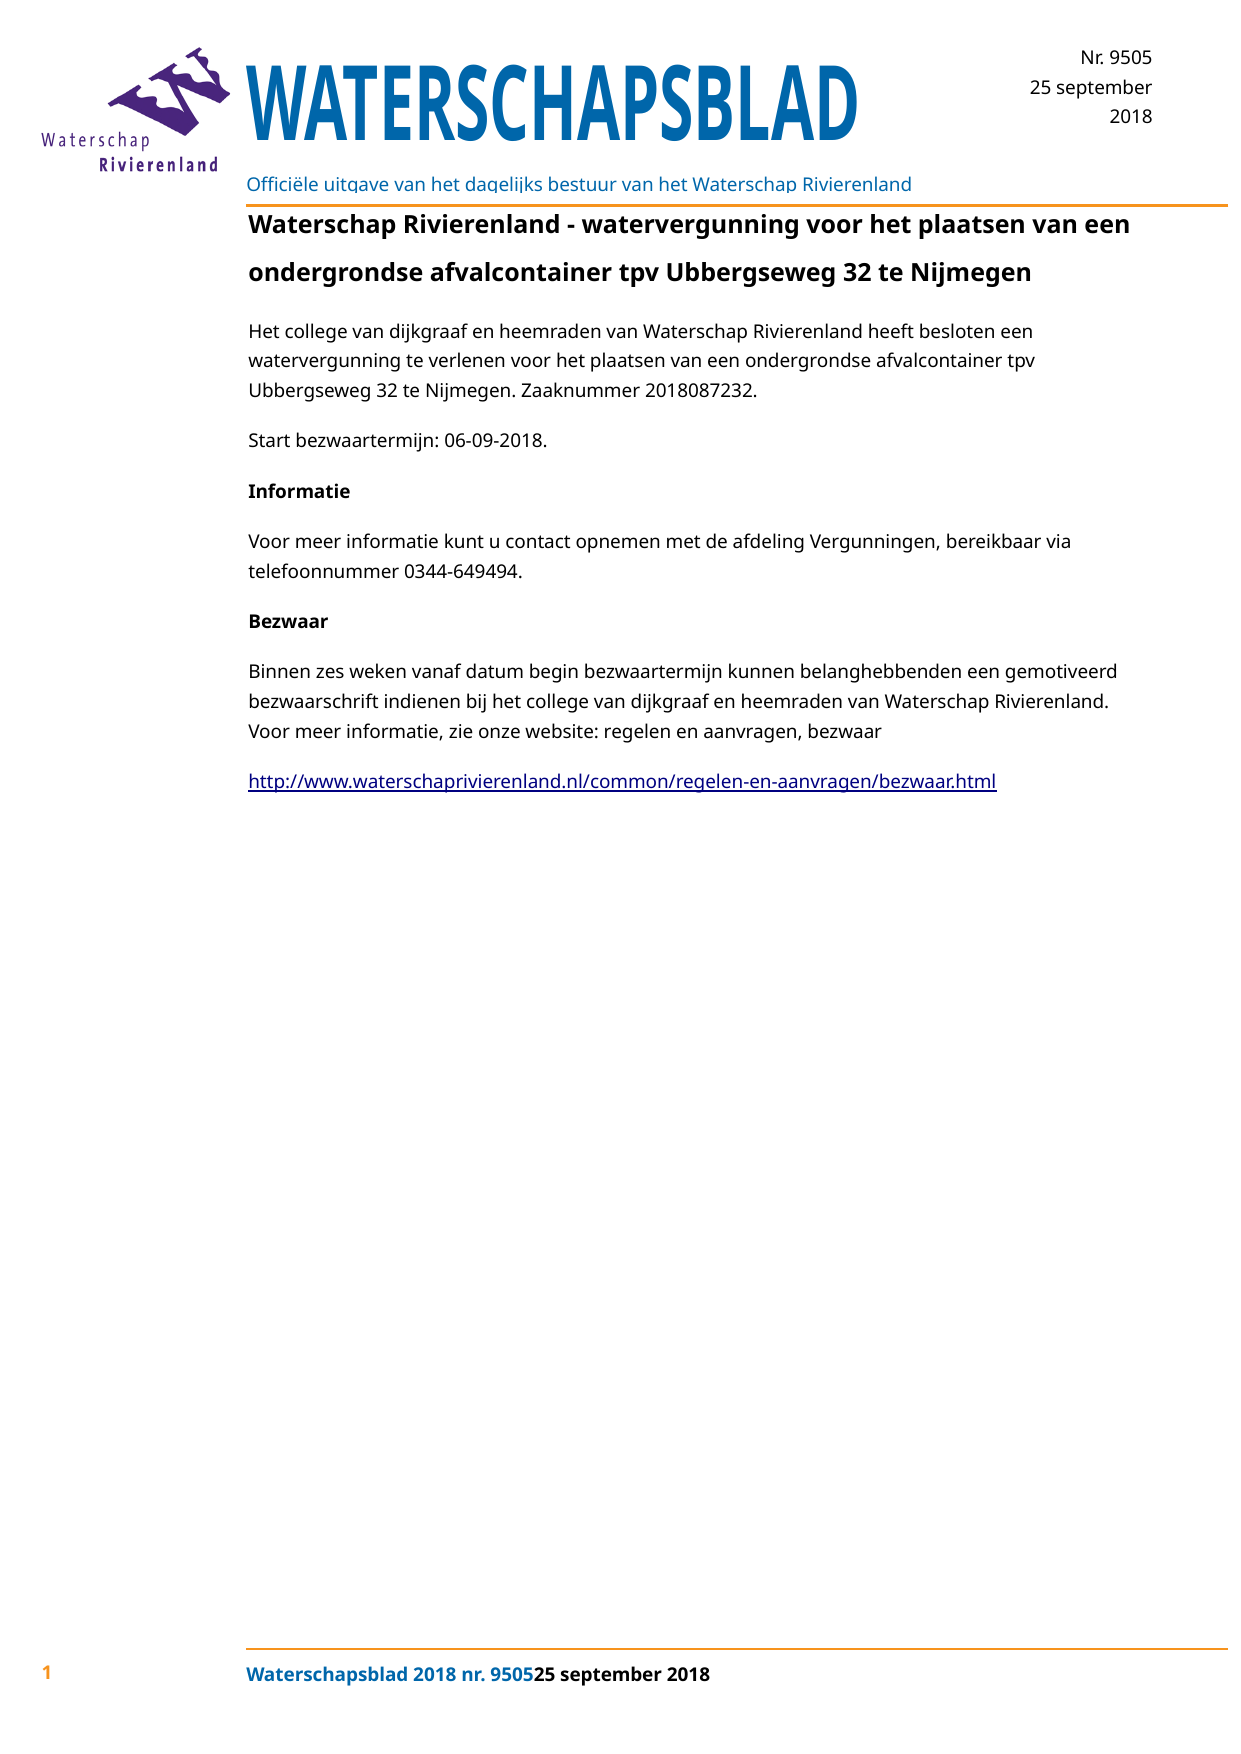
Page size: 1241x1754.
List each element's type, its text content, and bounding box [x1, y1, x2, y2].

text Voor meer informatie kunt u contact opnemen met de afdeling Vergunningen, bereikbaar via telefoonnummer 0344-649494. [248, 528, 1152, 584]
text Informatie [248, 478, 1152, 504]
text Binnen zes weken vanaf datum begin bezwaartermijn kunnen belanghebbenden een gemotiveerd bezwaarschrift indienen bij het college van dijkgraaf en heemraden van Waterschap Rivierenland. Voor meer informatie, zie onze website: regelen en aanvragen, bezwaar [248, 659, 1152, 744]
text Bezwaar [248, 608, 1152, 634]
text Start bezwaartermijn: 06-09-2018. [248, 427, 1152, 453]
text Het college van dijkgraaf en heemraden van Waterschap Rivierenland heeft besloten een watervergunning te verlenen voor het plaatsen van een ondergrondse afvalcontainer tpv Ubbergseweg 32 te Nijmegen. Zaaknummer 2018087232. [248, 318, 1152, 403]
text Waterschap Rivierenland - watervergunning voor het plaatsen van een ondergrondse afvalcontainer tpv Ubbergseweg 32 te Nijmegen [248, 207, 1152, 288]
picture [41, 47, 231, 172]
text http://www.waterschaprivierenland.nl/common/regelen-en-aanvragen/bezwaar.html [248, 768, 1152, 794]
